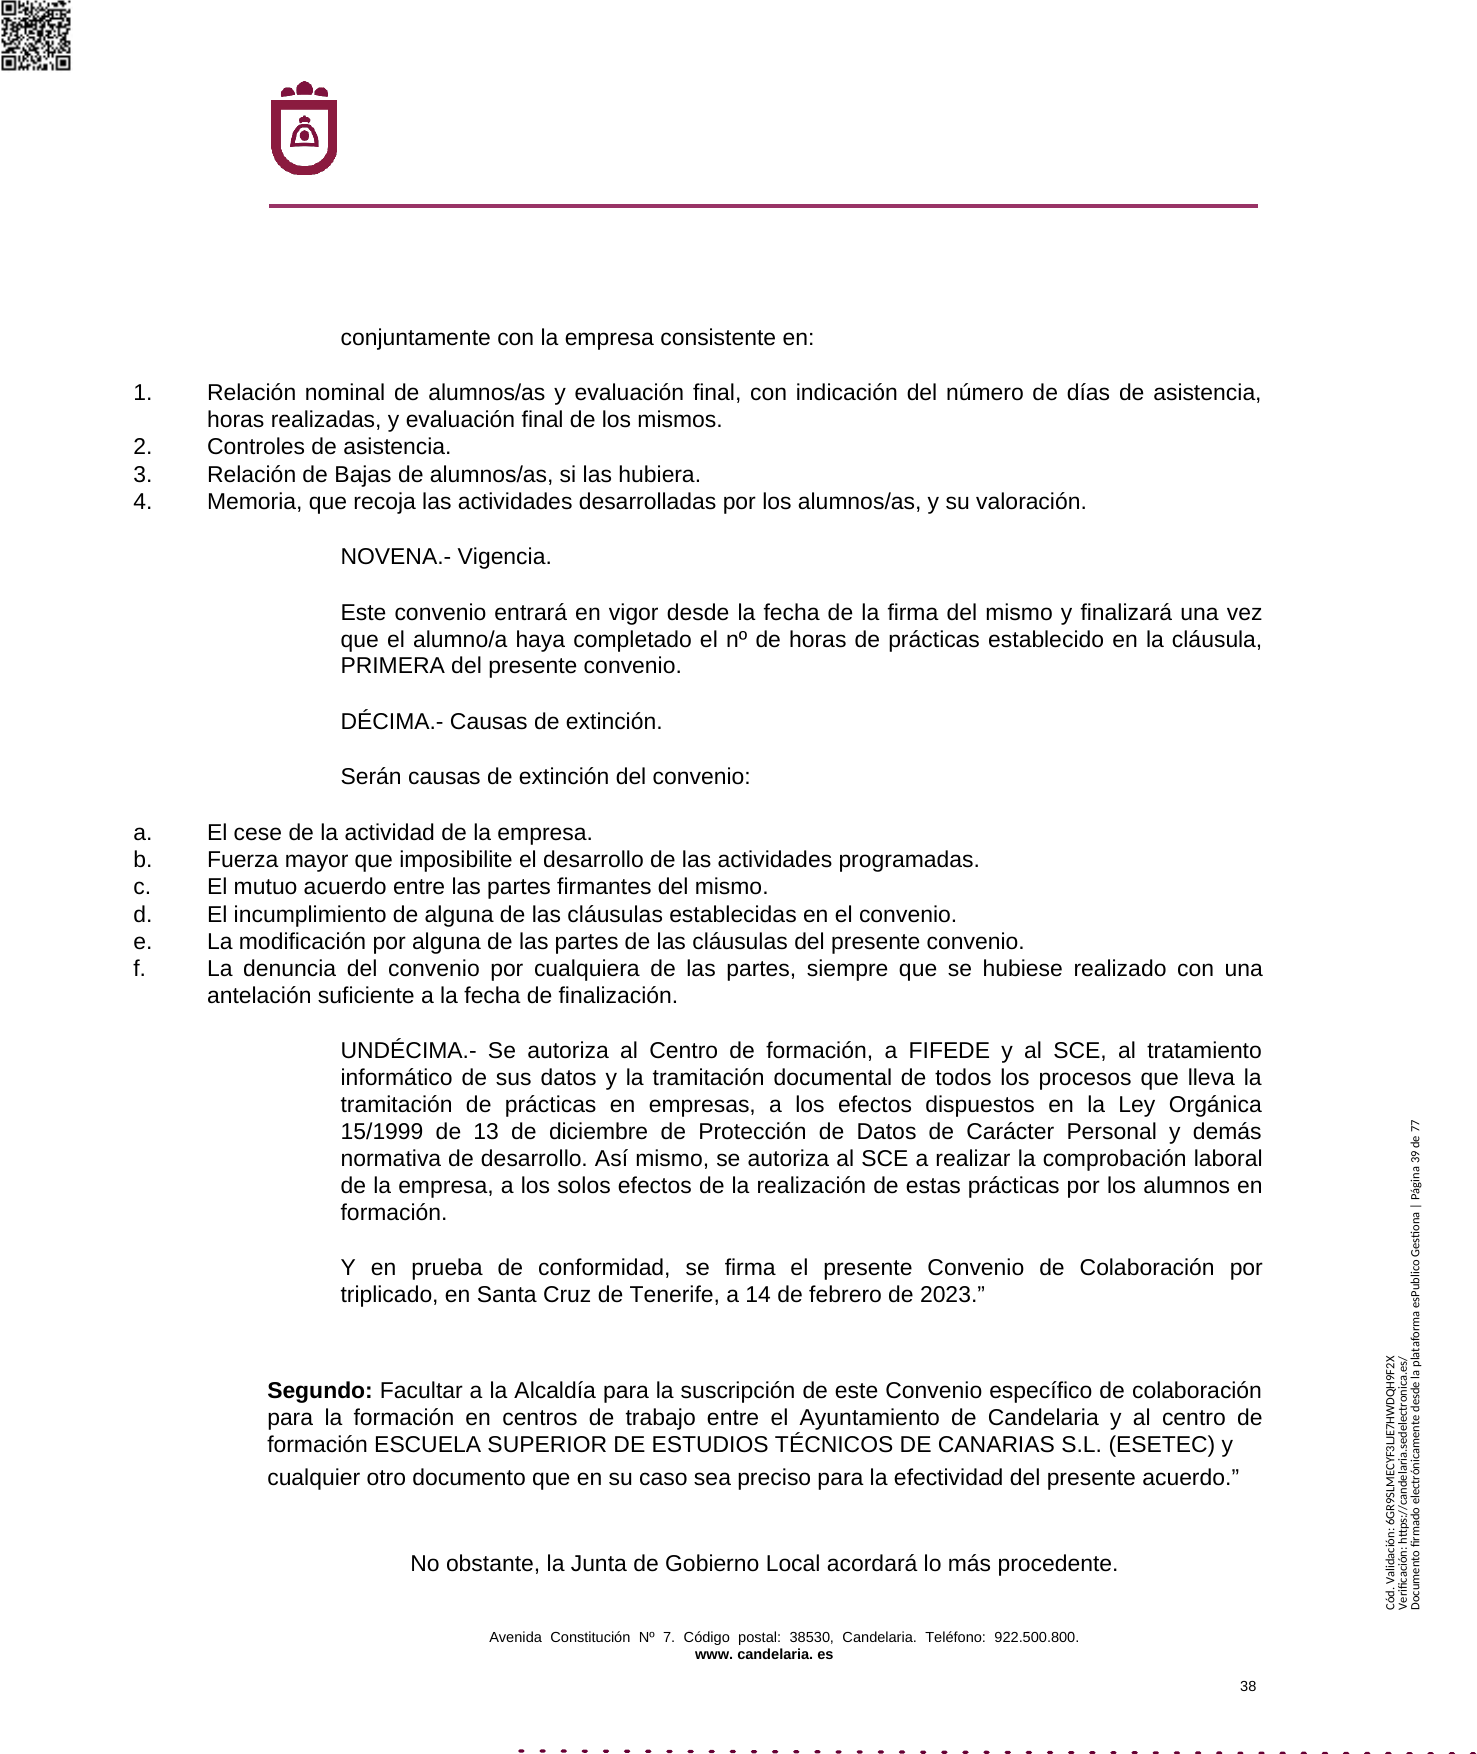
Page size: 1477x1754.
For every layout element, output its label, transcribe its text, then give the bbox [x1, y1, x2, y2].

list Memoria, que recoja las actividades desarrolladas por los alumnos/as, y su valoración. [133, 488, 1263, 514]
list La modificación por alguna de las partes de las cláusulas del presente convenio. [133, 928, 1263, 954]
list El mutuo acuerdo entre las partes firmantes del mismo. [133, 873, 1263, 899]
list El cese de la actividad de la empresa. [133, 819, 1263, 845]
text Segundo: Facultar a la Alcaldía para la suscripción de este Convenio específico de colaboración para la formación en centros de trabajo entre el Ayuntamiento de Candelaria y al centro de formación ESCUELA SUPERIOR DE ESTUDIOS TÉCNICOS DE CANARIAS S.L. (ESETEC) y [267, 1377, 1263, 1457]
text conjuntamente con la empresa consistente en: [340, 324, 1263, 350]
list El incumplimiento de alguna de las cláusulas establecidas en el convenio. [133, 901, 1263, 927]
text DÉCIMA.- Causas de extinción. [340, 708, 1263, 734]
list Relación nominal de alumnos/as y evaluación final, con indicación del número de días de asistencia, horas realizadas, y evaluación final de los mismos. [133, 379, 1263, 432]
list La denuncia del convenio por cualquiera de las partes, siempre que se hubiese realizado con una antelación suficiente a la fecha de finalización. [133, 955, 1263, 1008]
text Serán causas de extinción del convenio: [340, 763, 1263, 789]
text cualquier otro documento que en su caso sea preciso para la efectividad del presente acuerdo.” [267, 1462, 1263, 1491]
list Controles de asistencia. [133, 433, 1263, 459]
list Fuerza mayor que imposibilite el desarrollo de las actividades programadas. [133, 846, 1263, 872]
text Este convenio entrará en vigor desde la fecha de la firma del mismo y finalizará una vez que el alumno/a haya completado el nº de horas de prácticas establecido en la cláusula, PRIMERA del presente convenio. [340, 599, 1263, 679]
list Relación de Bajas de alumnos/as, si las hubiera. [133, 461, 1263, 487]
text NOVENA.- Vigencia. [340, 543, 1263, 569]
text No obstante, la Junta de Gobierno Local acordará lo más procedente. [207, 1548, 1269, 1577]
text Y en prueba de conformidad, se firma el presente Convenio de Colaboración por triplicado, en Santa Cruz de Tenerife, a 14 de febrero de 2023.” [340, 1254, 1263, 1307]
text UNDÉCIMA.- Se autoriza al Centro de formación, a FIFEDE y al SCE, al tratamiento informático de sus datos y la tramitación documental de todos los procesos que lleva la tramitación de prácticas en empresas, a los efectos dispuestos en la Ley Orgánica 15/1999 de 13 de diciembre de Protección de Datos de Carácter Personal y demás normativa de desarrollo. Así mismo, se autoriza al SCE a realizar la comprobación laboral de la empresa, a los solos efectos de la realización de estas prácticas por los alumnos en formación. [340, 1037, 1263, 1225]
